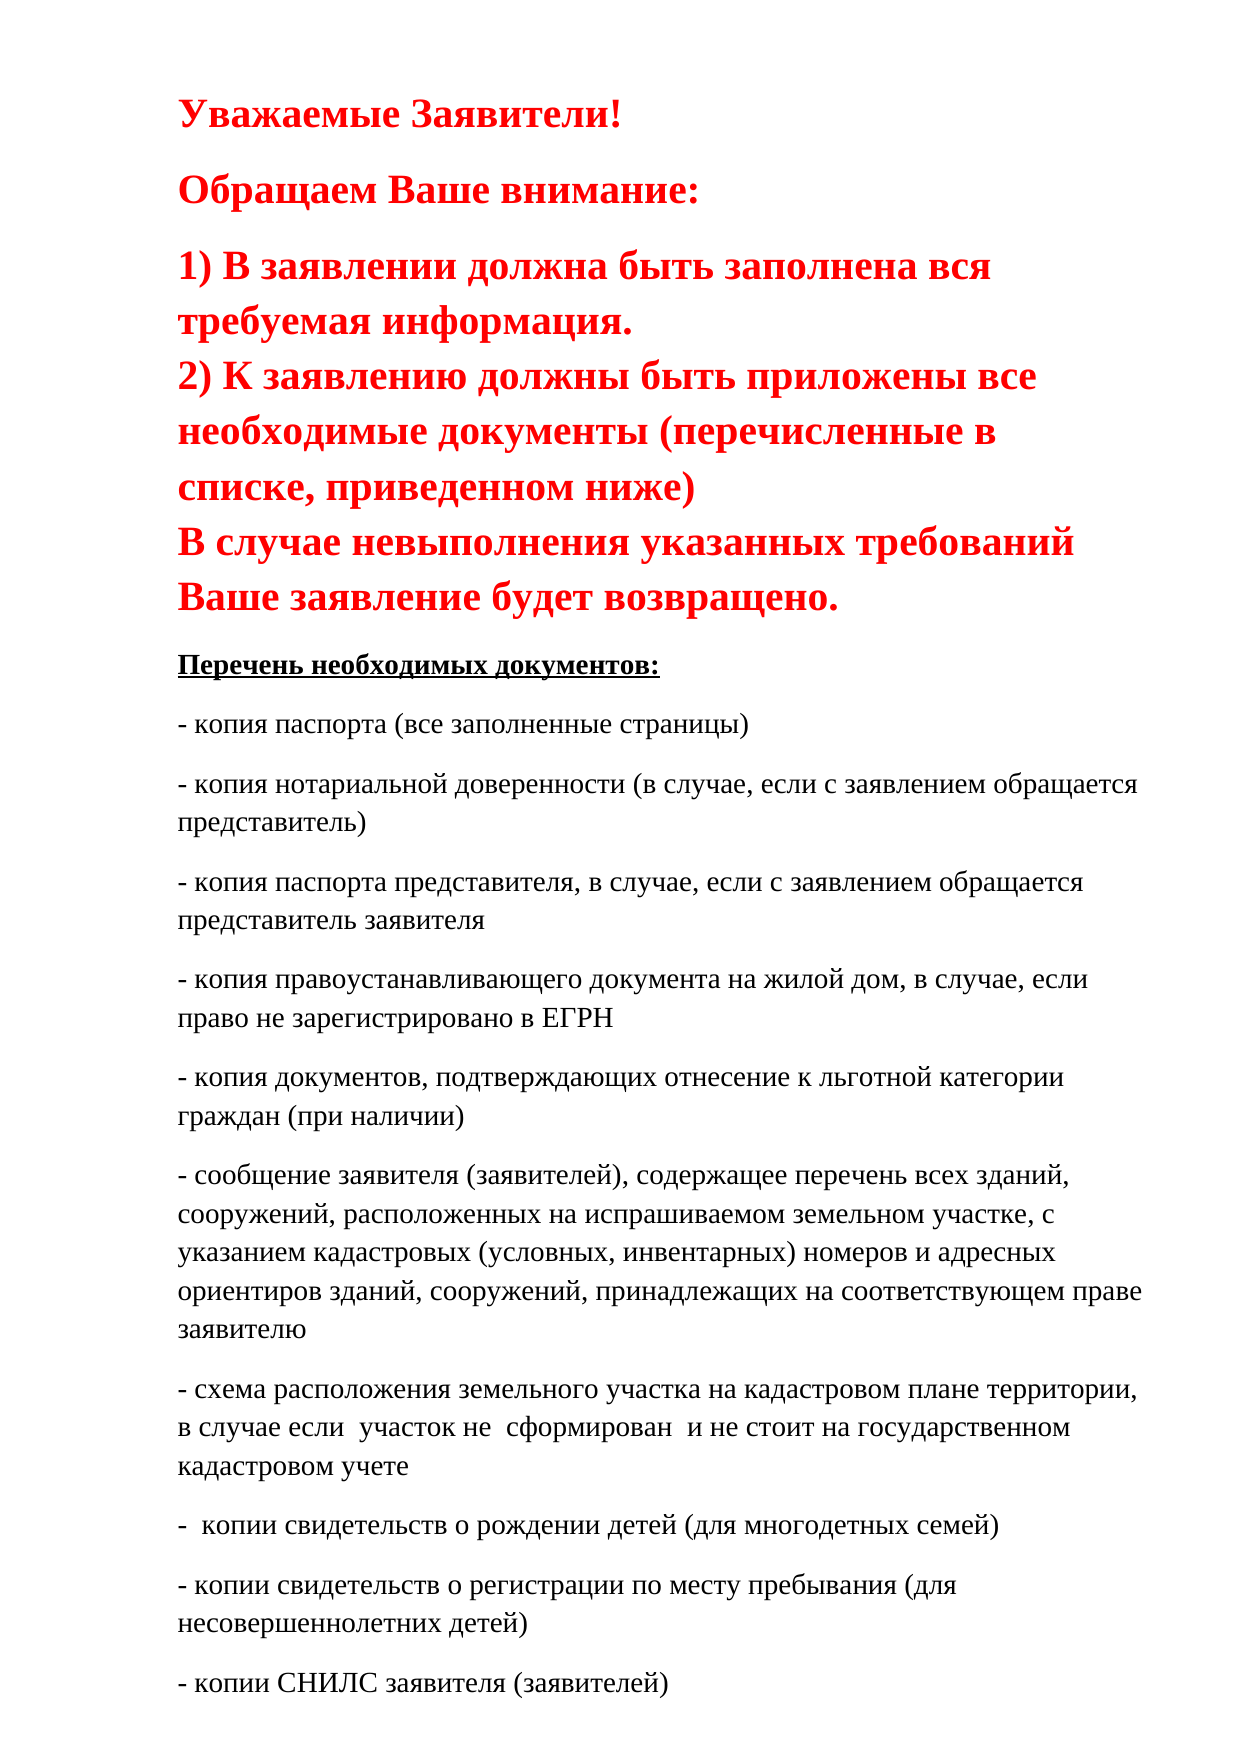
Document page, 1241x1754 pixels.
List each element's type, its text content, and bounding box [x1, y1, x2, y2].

text - копия паспорта представителя, в случае, если с заявлением обращается представитель заявителя [177, 864, 1152, 936]
text - копия нотариальной доверенности (в случае, если с заявлением обращается представитель) [177, 766, 1152, 838]
text - копия правоустанавливающего документа на жилой дом, в случае, если право не зарегистрировано в ЕГРН [177, 962, 1152, 1034]
text - схема расположения земельного участка на кадастровом плане территории, в случае если участок не сформирован и не стоит на государственном кадастровом учете [177, 1371, 1152, 1482]
text - копия паспорта (все заполненные страницы) [177, 706, 1152, 740]
text 1) В заявлении должна быть заполнена вся требуемая информация. 2) К заявлению должны быть приложены все необходимые документы (перечисленные в списке, приведенном ниже) В случае невыполнения указанных требований Ваше заявление будет возвращено. [177, 241, 1137, 619]
text - копии свидетельств о регистрации по месту пребывания (для несовершеннолетних детей) [177, 1567, 1152, 1639]
text Перечень необходимых документов: [177, 647, 1152, 681]
text Уважаемые Заявители! [177, 89, 1137, 137]
text - копии свидетельств о рождении детей (для многодетных семей) [177, 1507, 1152, 1541]
text - копия документов, подтверждающих отнесение к льготной категории граждан (при наличии) [177, 1059, 1152, 1132]
text Обращаем Ваше внимание: [177, 164, 1137, 212]
text - сообщение заявителя (заявителей), содержащее перечень всех зданий, сооружений, расположенных на испрашиваемом земельном участке, с указанием кадастровых (условных, инвентарных) номеров и адресных ориентиров зданий, сооружений, принадлежащих на соответствующем праве заявителю [177, 1157, 1152, 1345]
text - копии СНИЛС заявителя (заявителей) [177, 1665, 1152, 1698]
